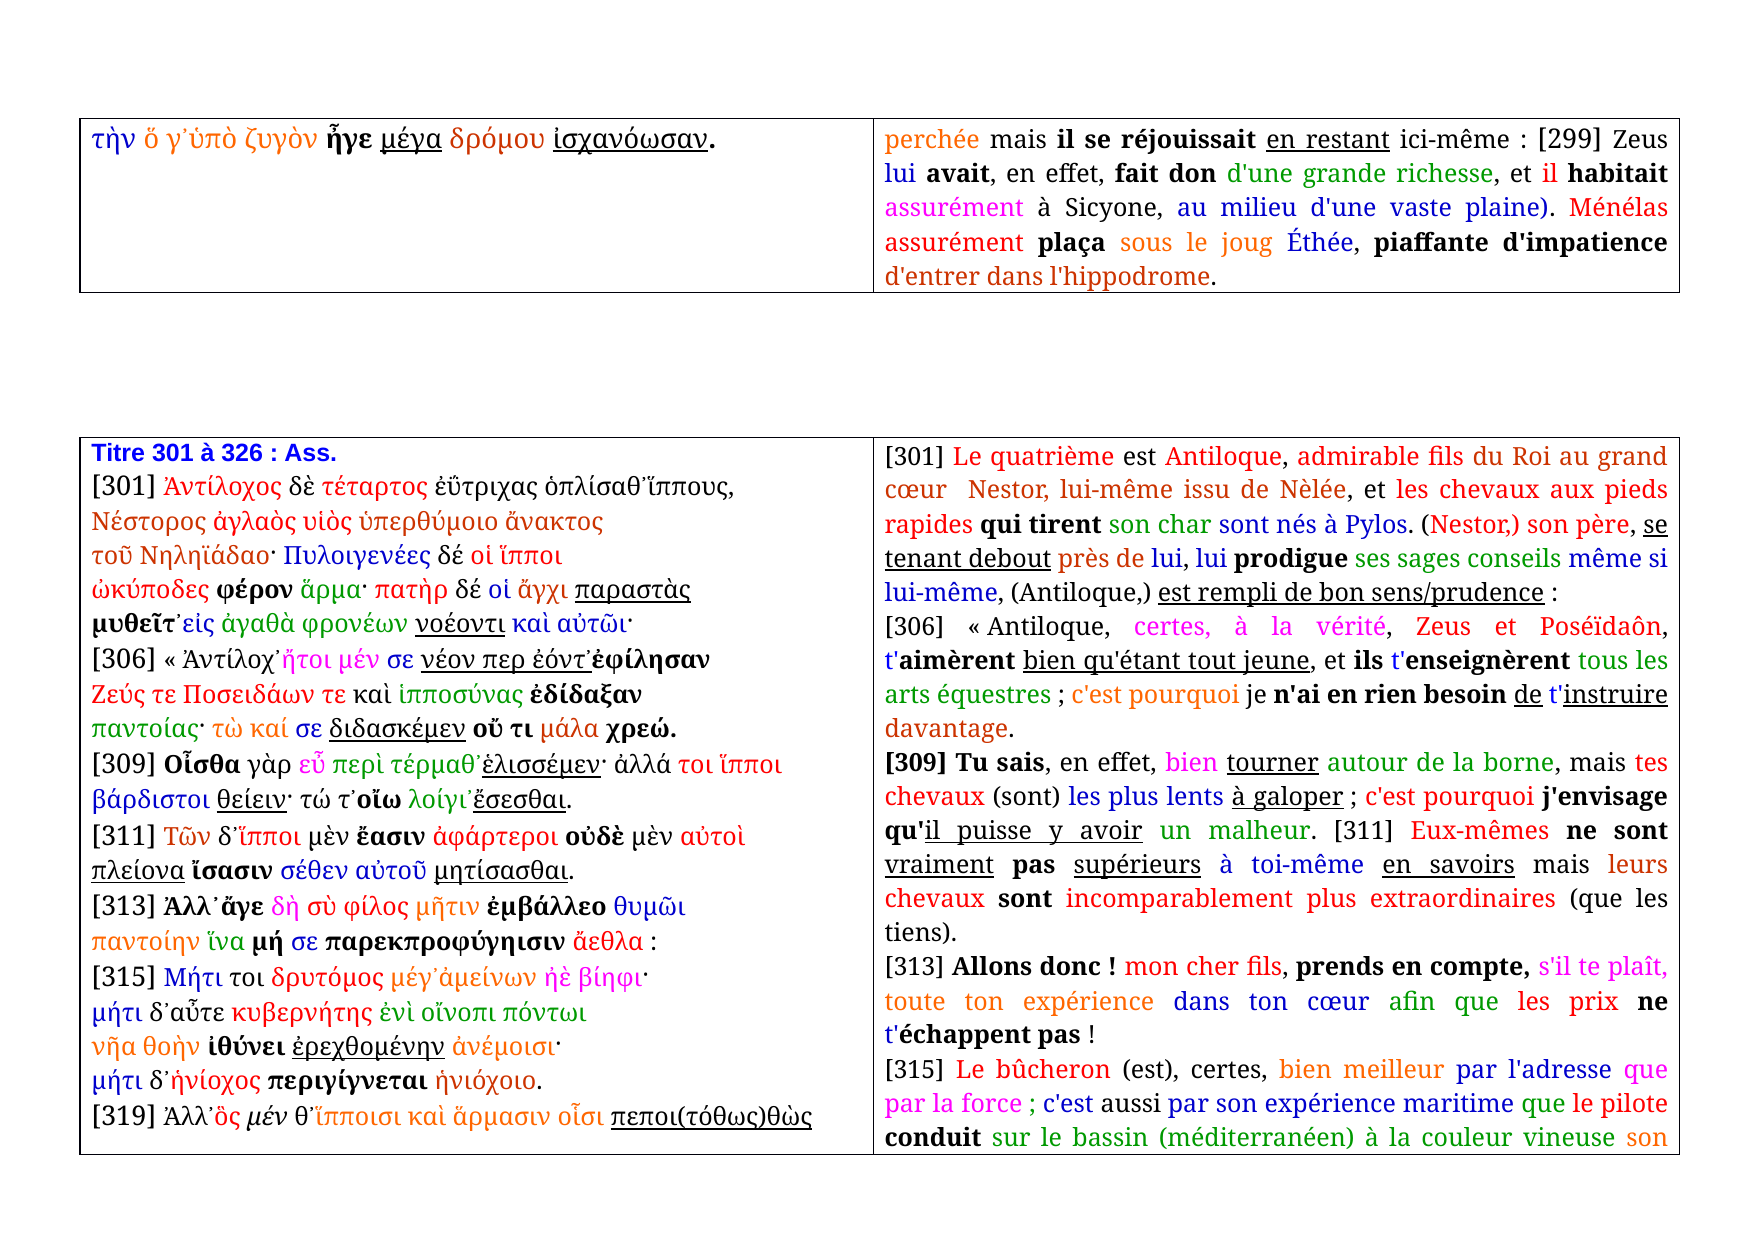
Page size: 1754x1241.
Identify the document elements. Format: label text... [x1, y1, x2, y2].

table_header [301] Le quatrième est Antiloque, admirable fils du Roi au grand cœur Nestor, lui-même issu de Nèlée, et les chevaux aux pieds rapides qui tirent son char sont nés à Pylos. (Nestor,) son père, se tenant debout près de lui, lui prodigue ses sages conseils même si lui-même, (Antiloque,) est rempli de bon sens/prudence : [306] « Antiloque, certes, à la vérité, Zeus et Poséïdaôn, t'aimèrent bien qu'étant tout jeune, et ils t'enseignèrent tous les arts équestres ; c'est pourquoi je n'ai en rien besoin de t'instruire davantage. [309] Tu sais, en effet, bien tourner autour de la borne, mais tes chevaux (sont) les plus lents à galoper ; c'est pourquoi j'envisage qu'il puisse y avoir un malheur. [311] Eux-mêmes ne sont vraiment pas supérieurs à toi-même en savoirs mais leurs chevaux sont incomparablement plus extraordinaires (que les tiens). [313] Allons donc ! mon cher fils, prends en compte, s'il te plaît, toute ton expérience dans ton cœur afin que les prix ne t'échappent pas ! [315] Le bûcheron (est), certes, bien meilleur par l'adresse que par la force ; c'est aussi par son expérience maritime que le pilote conduit sur le bassin (méditerranéen) à la couleur vineuse son [874, 438, 1679, 1153]
table_header Titre 301 à 326 : Ass. [301] Ἀντίλοχος δὲ τέταρτος ἐΰτριχας ὁπλίσαθ᾽ἵππους, Νέστορος ἀγλαὸς υἱὸς ὑπερθύμοιο ἄνακτος τοῦ Νηληϊάδαο· Πυλοιγενέες δέ οἱ ἵπποι ὠκύποδες φέρον ἅρμα· πατὴρ δέ οἱ ἄγχι παραστὰς μυθεῖτ᾽εἰς ἀγαθὰ φρονέων νοέοντι καὶ αὐτῶι· [306] « Ἀντίλοχ᾽ἤτοι μέν σε νέον περ ἐόντ᾽ἐφίλησαν Ζεύς τε Ποσειδάων τε καὶ ἱπποσύνας ἐδίδαξαν παντοίας· τὼ καί σε διδασκέμεν οὔ τι μάλα χρεώ. [309] Οἶσθα γὰρ εὖ περὶ τέρμαθ᾽ἑλισσέμεν· ἀλλά τοι ἵπποι βάρδιστοι θείειν· τώ τ᾽οἴω λοίγι᾽ἔσεσθαι. [311] Τῶν δ᾽ἵπποι μὲν ἔασιν ἀφάρτεροι οὐδὲ μὲν αὐτοὶ πλείονα ἴσασιν σέθεν αὐτοῦ μητίσασθαι. [313] Ἀλλ᾽ἄγε δὴ σὺ φίλος μῆτιν ἐμβάλλεο θυμῶι παντοίην ἵνα μή σε παρεκπροφύγηισιν ἄεθλα : [315] μήτι τοι δρυτόμος μέγ᾽ἀμείνων ἠὲ βίηφι· μήτι δ᾽αὖτε κυβερνήτης ἐνὶ οἴνοπι πόντωι νῆα θοὴν ἰθύνει ἐρεχθομένην ἀνέμοισι· μήτι δ᾽ἡνίοχος περιγίγνεται ἡνιόχοιο. [319] Ἀλλ᾽ὃς μέν θ᾽ἵπποισι καὶ ἅρμασιν οἷσι πεποι(τόθως)θὼς [81, 438, 873, 1153]
table_header τὴν ὅ γ᾽ὑπὸ ζυγὸν ἦγε μέγα δρόμου ἰσχανόωσαν. [81, 119, 873, 292]
table_header perchée mais il se réjouissait en restant ici-même : [299] Zeus lui avait, en effet, fait don d'une grande richesse, et il habitait assurément à Sicyone, au milieu d'une vaste plaine). Ménélas assurément plaça sous le joug Éthée, piaffante d'impatience d'entrer dans l'hippodrome. [874, 119, 1679, 292]
